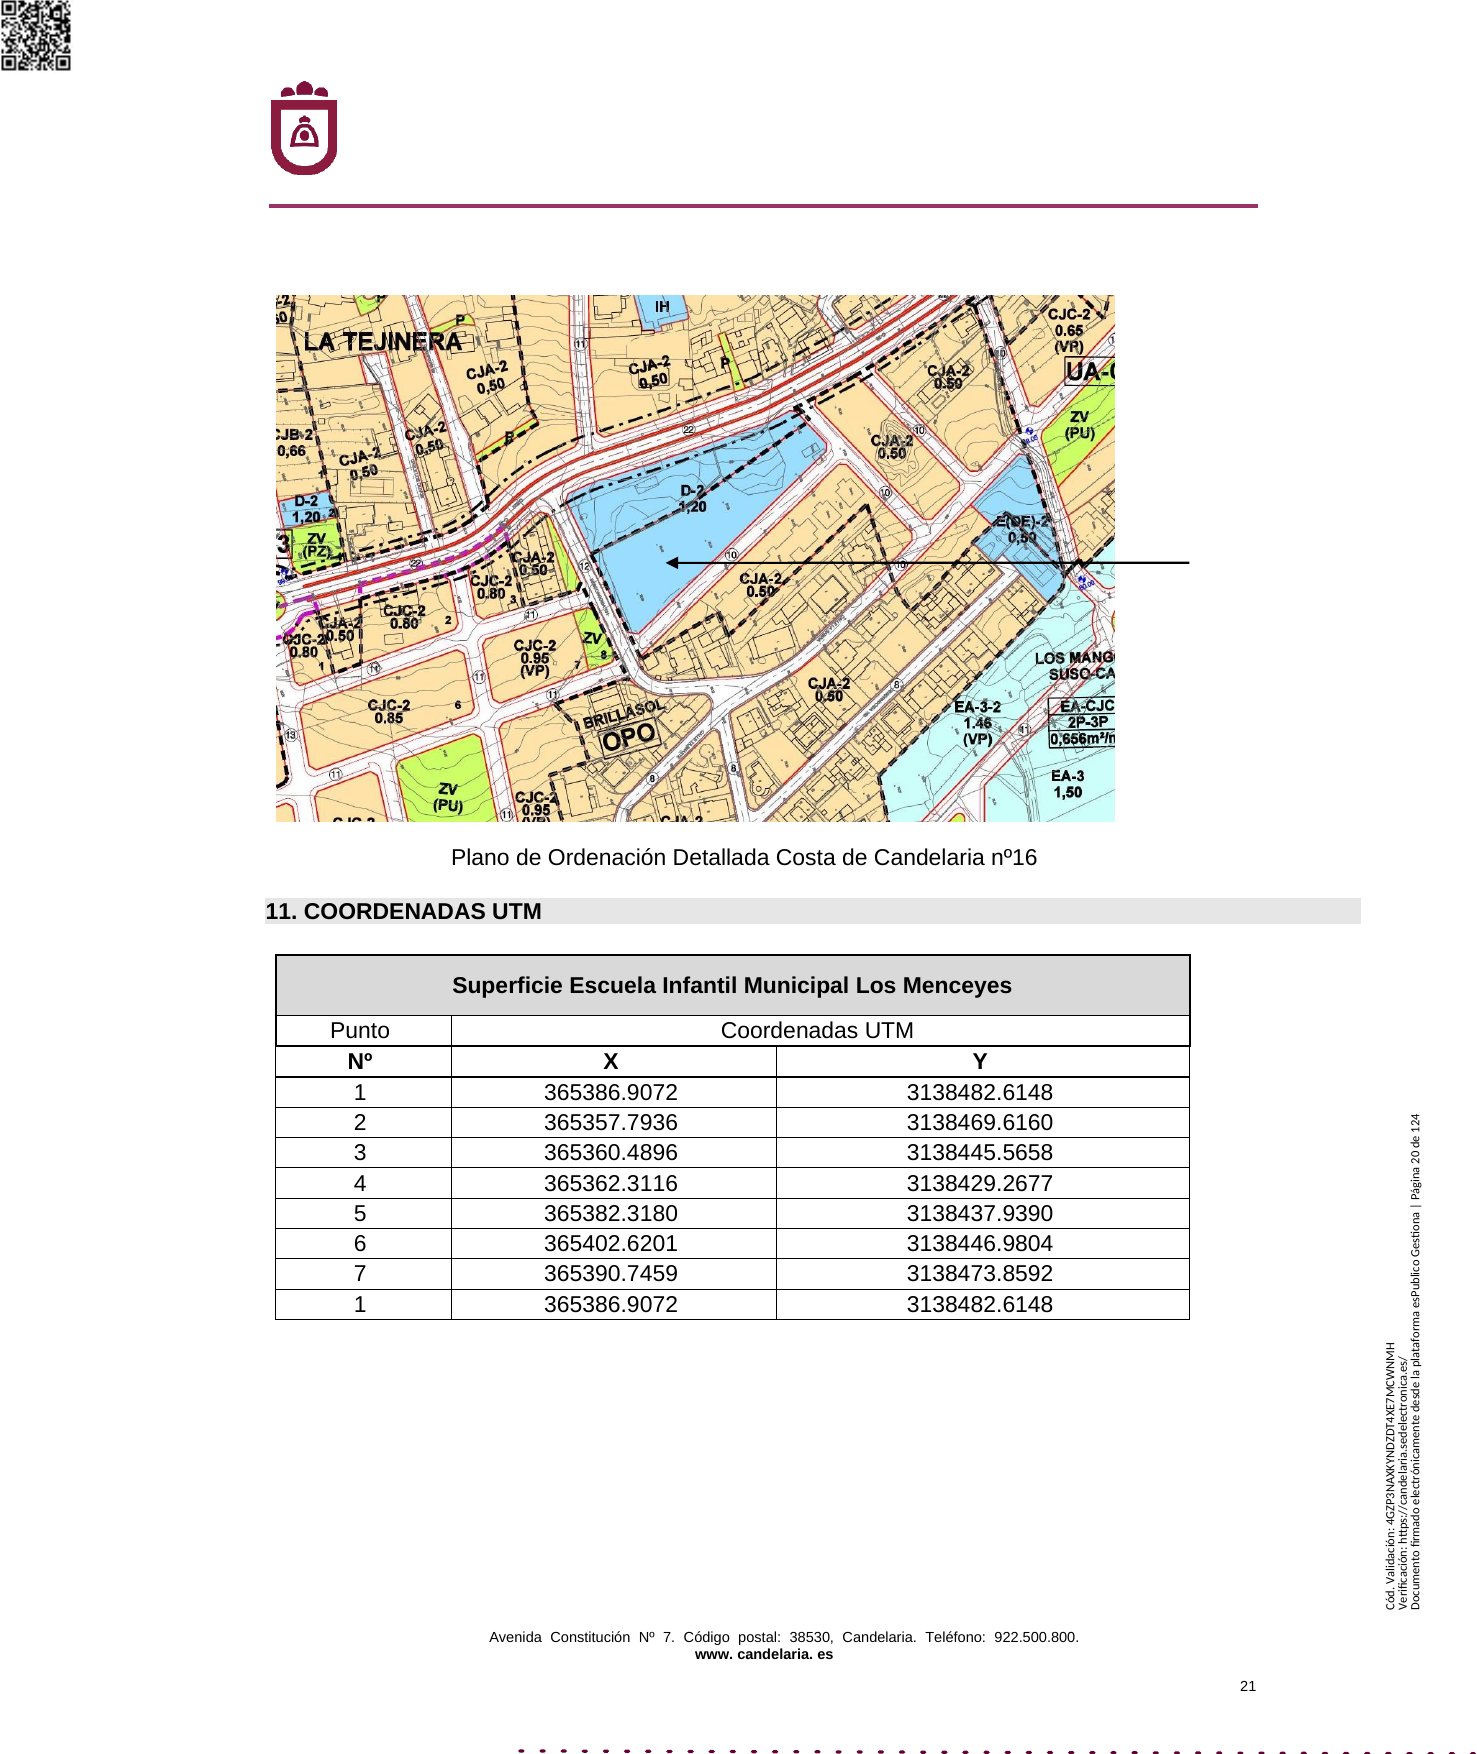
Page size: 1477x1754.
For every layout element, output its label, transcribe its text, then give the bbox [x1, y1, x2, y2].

table_cell 365382.3180 [452, 1199, 776, 1228]
table_cell 3138445.5658 [777, 1138, 1189, 1167]
subtitle 11. COORDENADAS UTM [542, 898, 1361, 924]
text Plano de Ordenación Detallada Costa de Candelaria nº16 [304, 844, 1262, 871]
table_cell 3138473.8592 [777, 1259, 1189, 1288]
table_cell 365390.7459 [452, 1259, 776, 1288]
table_cell 3 [276, 1138, 451, 1167]
table_cell X [452, 1047, 776, 1076]
table_cell 3138429.2677 [777, 1168, 1189, 1198]
table_cell 365402.6201 [452, 1229, 776, 1258]
table_cell 3138446.9804 [777, 1229, 1189, 1258]
table_header [277, 956, 451, 1015]
table_cell 6 [276, 1229, 451, 1258]
table_cell Nº [276, 1047, 451, 1076]
table_header Superficie Escuela Infantil Municipal Los Menceyes [451, 956, 1189, 1015]
table_cell Coordenadas UTM [452, 1016, 1189, 1045]
table_cell 365386.9072 [452, 1290, 776, 1319]
table_cell 3138437.9390 [777, 1199, 1189, 1228]
table_cell 3138482.6148 [777, 1078, 1189, 1107]
table_cell 365360.4896 [452, 1138, 776, 1167]
table_cell 3138482.6148 [777, 1290, 1189, 1319]
table_cell Y [777, 1047, 1189, 1076]
table_cell 1 [276, 1078, 451, 1107]
table_cell 1 [276, 1290, 451, 1319]
table_cell 3138469.6160 [777, 1108, 1189, 1137]
table_cell 365357.7936 [452, 1108, 776, 1137]
table_cell 2 [276, 1108, 451, 1137]
subtitle 11. COORDENADAS UTM [265, 898, 304, 924]
table_cell 7 [276, 1259, 451, 1288]
table_cell 365362.3116 [452, 1168, 776, 1198]
table_cell Punto [277, 1016, 451, 1045]
table_cell 5 [276, 1199, 451, 1228]
table_cell 365386.9072 [452, 1078, 776, 1107]
table_cell 4 [276, 1168, 451, 1198]
